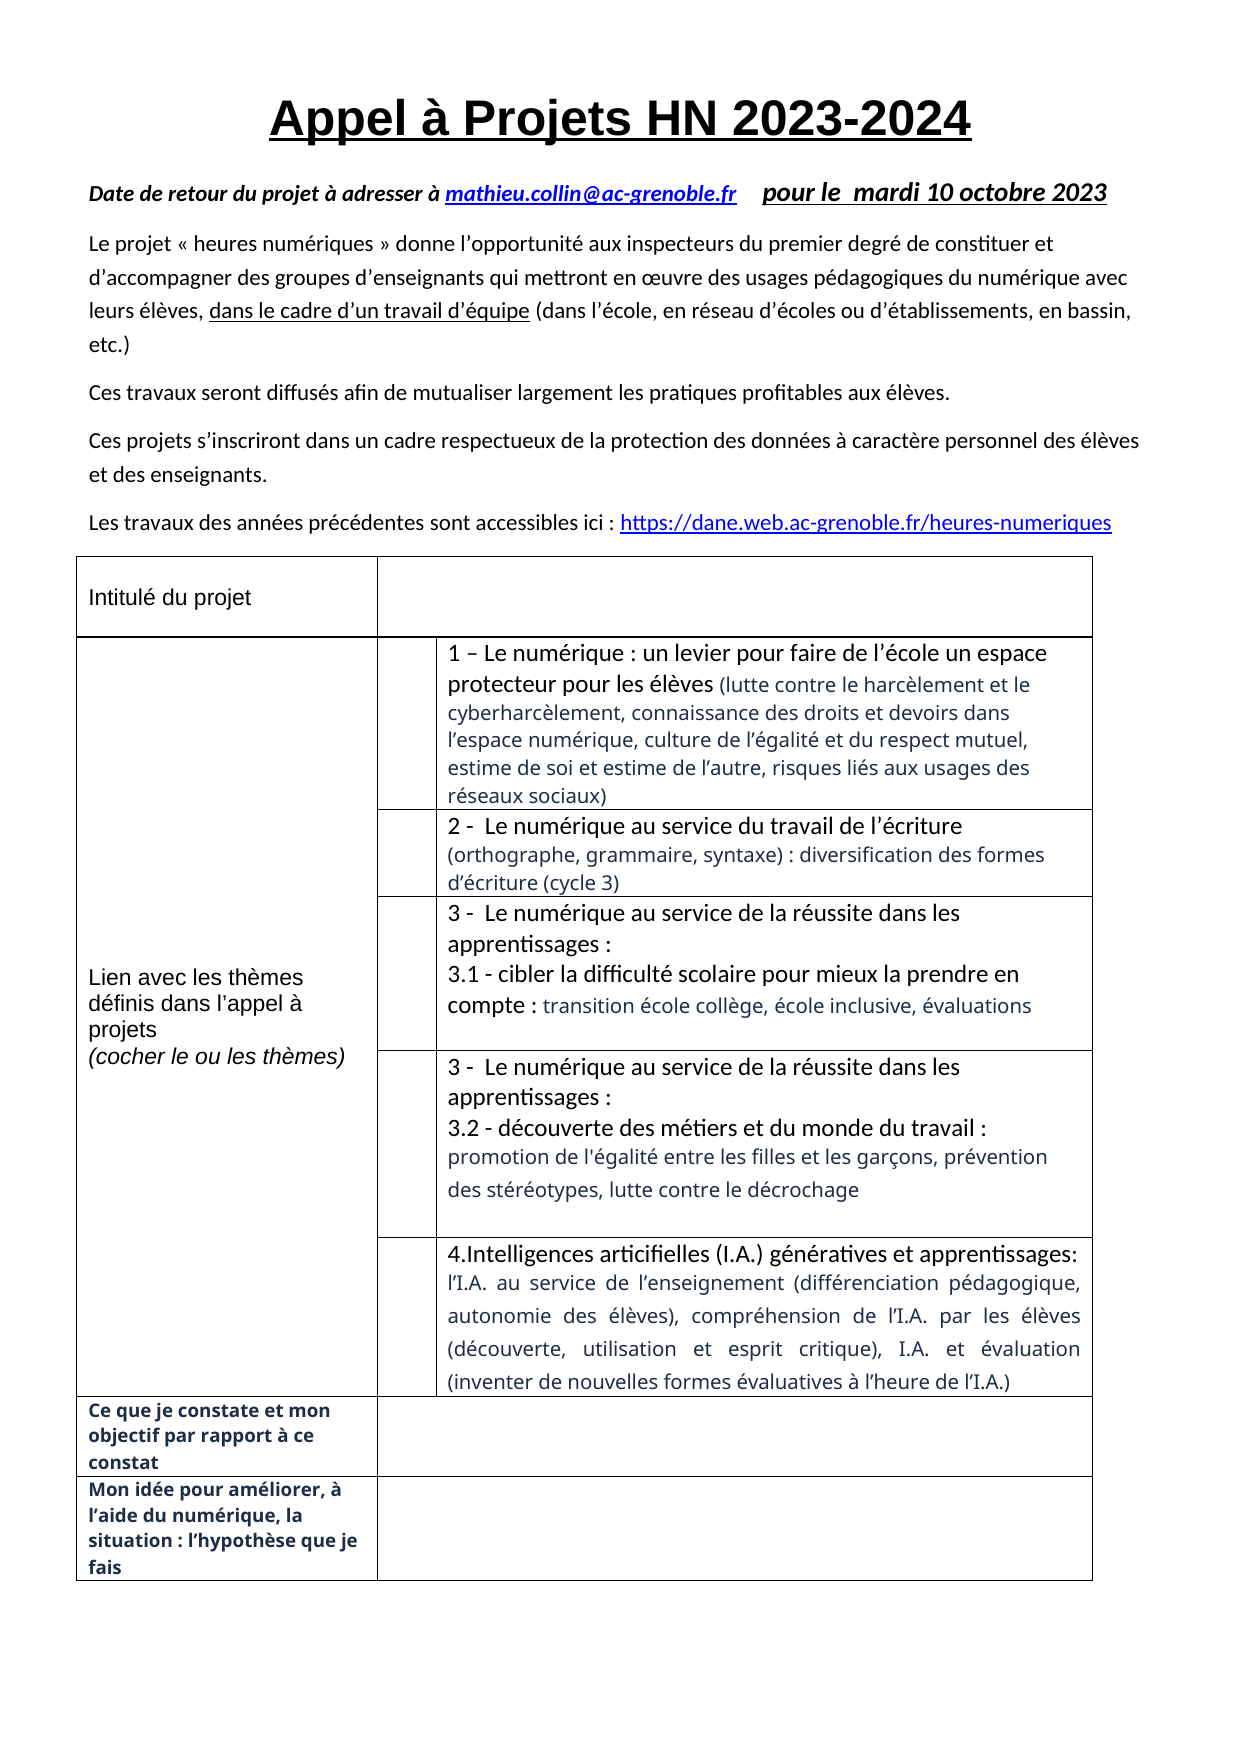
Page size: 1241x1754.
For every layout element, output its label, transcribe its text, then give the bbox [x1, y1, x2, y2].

text Le projet « heures numériques » donne l’opportunité aux inspecteurs du premier degré de constituer et d’accompagner des groupes d’enseignants qui mettront en œuvre des usages pédagogiques du numérique avec leurs élèves, dans le cadre d’un travail d’équipe (dans l’école, en réseau d’écoles ou d’établissements, en bassin, etc.) [88, 229, 1152, 358]
table_cell 2 - Le numérique au service du travail de l’écriture (orthographe, grammaire, syntaxe) : diversification des formes d’écriture (cycle 3) [437, 810, 1092, 896]
table_cell [378, 810, 436, 896]
table_cell [378, 1477, 1092, 1580]
text Ces travaux seront diffusés afin de mutualiser largement les pratiques profitables aux élèves. [88, 378, 1152, 406]
table_cell Lien avec les thèmes définis dans l’appel à projets (cocher le ou les thèmes) [77, 638, 377, 1396]
table_cell [378, 1238, 436, 1396]
table_header Intitulé du projet [77, 557, 377, 636]
table_cell [378, 897, 436, 1050]
table_cell Ce que je constate et mon objectif par rapport à ce constat [77, 1397, 377, 1476]
table_cell Mon idée pour améliorer, à l’aide du numérique, la situation : l’hypothèse que je fais [77, 1477, 377, 1580]
text Ces projets s’inscriront dans un cadre respectueux de la protection des données à caractère personnel des élèves et des enseignants. [88, 426, 1152, 488]
table_cell 1 – Le numérique : un levier pour faire de l’école un espace protecteur pour les élèves (lutte contre le harcèlement et le cyberharcèlement, connaissance des droits et devoirs dans l’espace numérique, culture de l’égalité et du respect mutuel, estime de soi et estime de l’autre, risques liés aux usages des réseaux sociaux) [437, 638, 1092, 809]
table_cell [378, 1051, 436, 1237]
table_cell [378, 638, 436, 809]
table_cell 4.Intelligences articifielles (I.A.) génératives et apprentissages: l’I.A. au service de l’enseignement (différenciation pédagogique, autonomie des élèves), compréhension de l’I.A. par les élèves (découverte, utilisation et esprit critique), I.A. et évaluation (inventer de nouvelles formes évaluatives à l’heure de l’I.A.) [437, 1238, 1092, 1396]
text Les travaux des années précédentes sont accessibles ici : https://dane.web.ac-grenoble.fr/heures-numeriques [88, 508, 1152, 536]
table_cell [378, 1397, 1092, 1476]
text Appel à Projets HN 2023-2024 [88, 88, 1152, 146]
table_cell 3 - Le numérique au service de la réussite dans les apprentissages : 3.2 - découverte des métiers et du monde du travail : promotion de l'égalité entre les filles et les garçons, prévention des stéréotypes, lutte contre le décrochage [437, 1051, 1092, 1237]
table_cell 3 - Le numérique au service de la réussite dans les apprentissages : 3.1 - cibler la difficulté scolaire pour mieux la prendre en compte : transition école collège, école inclusive, évaluations [437, 897, 1092, 1050]
table_header [378, 557, 1092, 636]
text Date de retour du projet à adresser à mathieu.collin@ac-grenoble.fr pour le mardi 10 octobre 2023 [88, 175, 1152, 208]
